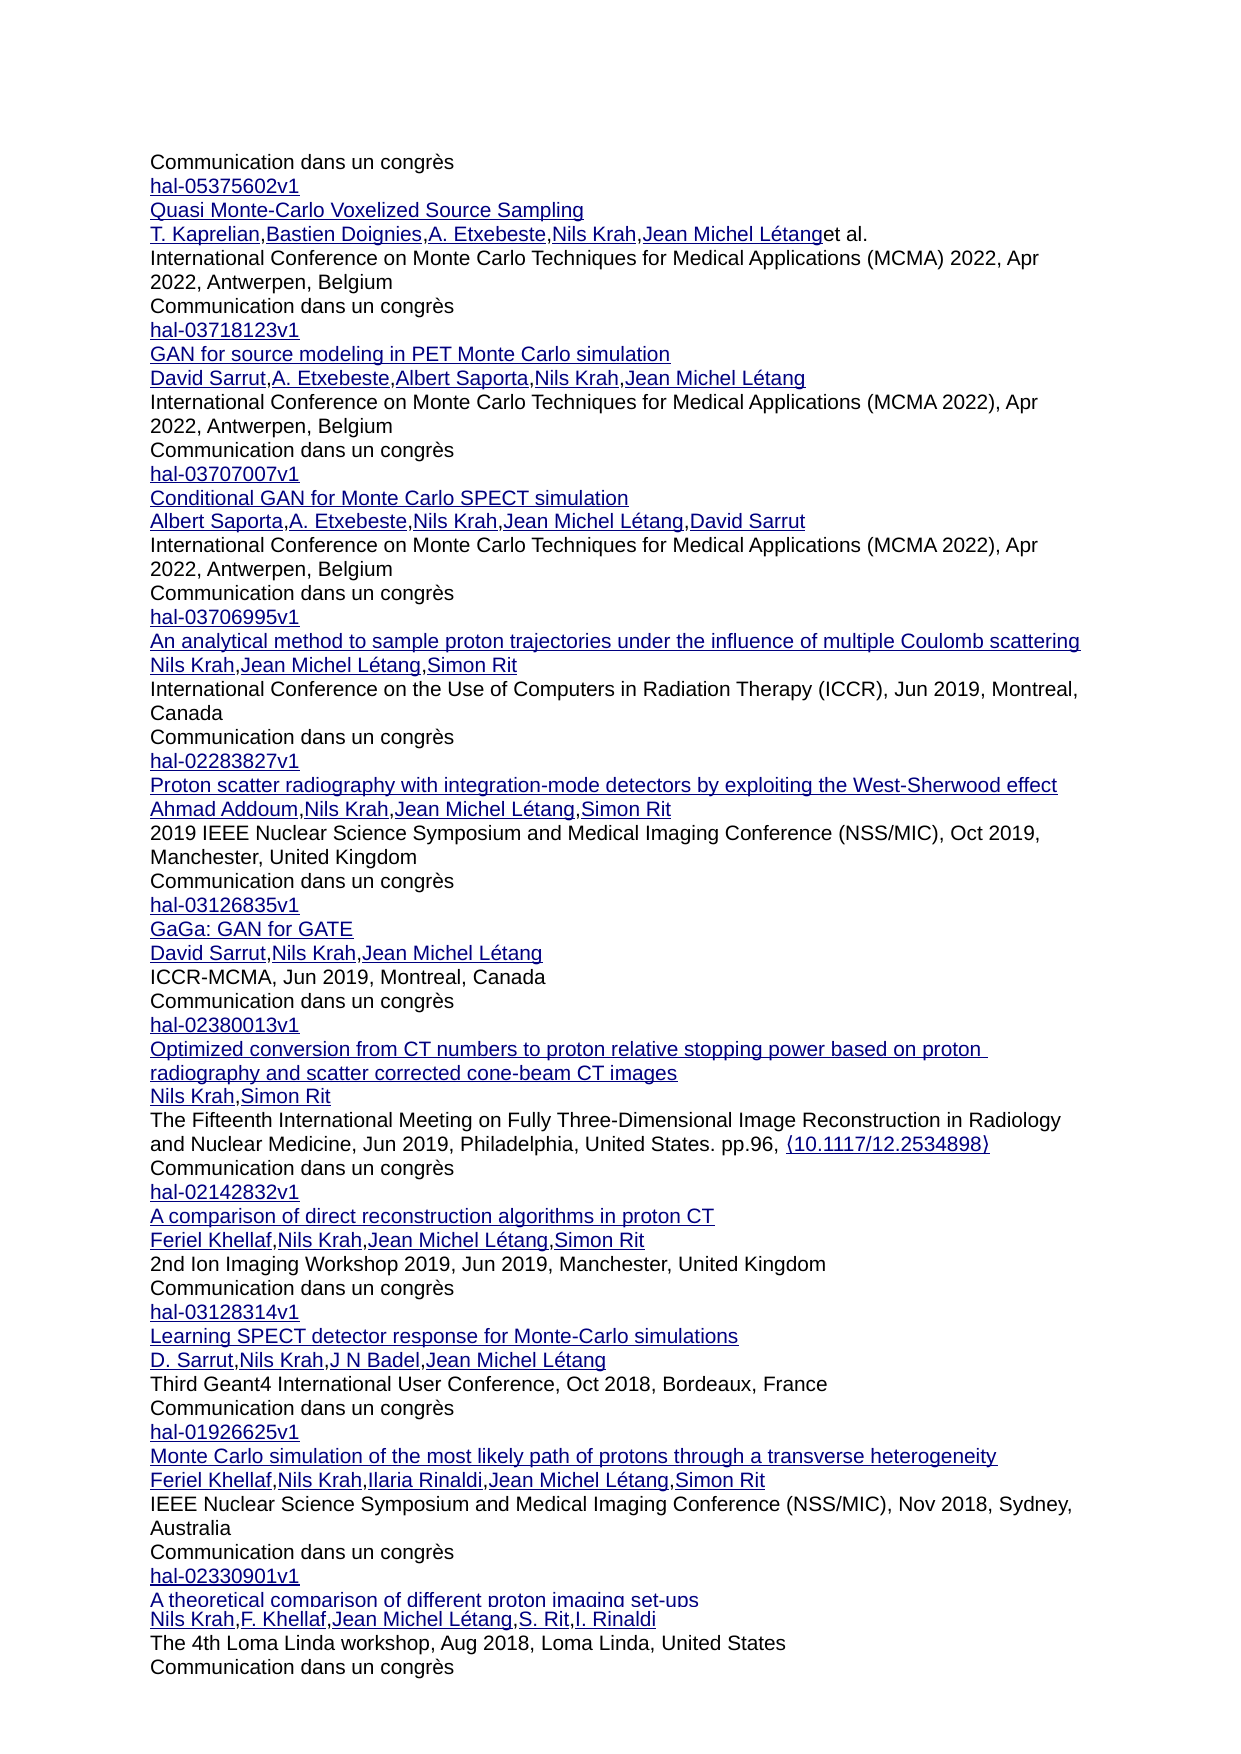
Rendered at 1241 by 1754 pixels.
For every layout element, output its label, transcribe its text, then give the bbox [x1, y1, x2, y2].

table_header Communication dans un congrès hal-05375602v1 [150, 150, 1090, 198]
table_cell Conditional GAN for Monte Carlo SPECT simulation Albert Saporta,A. Etxebeste,Nils Krah,Jean Michel Létang,David Sarrut International Conference on Monte Carlo Techniques for Medical Applications (MCMA 2022), Apr 2022, Antwerpen, Belgium Communication dans un congrès hal-03706995v1 [150, 485, 1090, 629]
table_cell Quasi Monte-Carlo Voxelized Source Sampling T. Kaprelian,Bastien Doignies,A. Etxebeste,Nils Krah,Jean Michel Létanget al. International Conference on Monte Carlo Techniques for Medical Applications (MCMA) 2022, Apr 2022, Antwerpen, Belgium Communication dans un congrès hal-03718123v1 [150, 198, 1090, 342]
table_cell GAN for source modeling in PET Monte Carlo simulation David Sarrut,A. Etxebeste,Albert Saporta,Nils Krah,Jean Michel Létang International Conference on Monte Carlo Techniques for Medical Applications (MCMA 2022), Apr 2022, Antwerpen, Belgium Communication dans un congrès hal-03707007v1 [150, 342, 1090, 485]
table_cell Proton scatter radiography with integration-mode detectors by exploiting the West-Sherwood effect Ahmad Addoum,Nils Krah,Jean Michel Létang,Simon Rit 2019 IEEE Nuclear Science Symposium and Medical Imaging Conference (NSS/MIC), Oct 2019, Manchester, United Kingdom Communication dans un congrès hal-03126835v1 [150, 773, 1090, 917]
table_cell Monte Carlo simulation of the most likely path of protons through a transverse heterogeneity Feriel Khellaf,Nils Krah,Ilaria Rinaldi,Jean Michel Létang,Simon Rit IEEE Nuclear Science Symposium and Medical Imaging Conference (NSS/MIC), Nov 2018, Sydney, Australia Communication dans un congrès hal-02330901v1 [150, 1444, 1090, 1587]
table_cell Optimized conversion from CT numbers to proton relative stopping power based on proton radiography and scatter corrected cone-beam CT images Nils Krah,Simon Rit The Fifteenth International Meeting on Fully Three-Dimensional Image Reconstruction in Radiology and Nuclear Medicine, Jun 2019, Philadelphia, United States. pp.96, ⟨10.1117/12.2534898⟩ Communication dans un congrès hal-02142832v1 [150, 1036, 1090, 1204]
table_cell A theoretical comparison of different proton imaging set-ups Nils Krah,F. Khellaf,Jean Michel Létang,S. Rit,I. Rinaldi The 4th Loma Linda workshop, Aug 2018, Loma Linda, United States Communication dans un congrès [150, 1588, 1090, 1679]
table_cell An analytical method to sample proton trajectories under the influence of multiple Coulomb scattering Nils Krah,Jean Michel Létang,Simon Rit International Conference on the Use of Computers in Radiation Therapy (ICCR), Jun 2019, Montreal, Canada Communication dans un congrès hal-02283827v1 [150, 629, 1090, 773]
table_cell Learning SPECT detector response for Monte-Carlo simulations D. Sarrut,Nils Krah,J N Badel,Jean Michel Létang Third Geant4 International User Conference, Oct 2018, Bordeaux, France Communication dans un congrès hal-01926625v1 [150, 1324, 1090, 1444]
table_cell GaGa: GAN for GATE David Sarrut,Nils Krah,Jean Michel Létang ICCR-MCMA, Jun 2019, Montreal, Canada Communication dans un congrès hal-02380013v1 [150, 917, 1090, 1036]
table_cell A comparison of direct reconstruction algorithms in proton CT Feriel Khellaf,Nils Krah,Jean Michel Létang,Simon Rit 2nd Ion Imaging Workshop 2019, Jun 2019, Manchester, United Kingdom Communication dans un congrès hal-03128314v1 [150, 1204, 1090, 1324]
